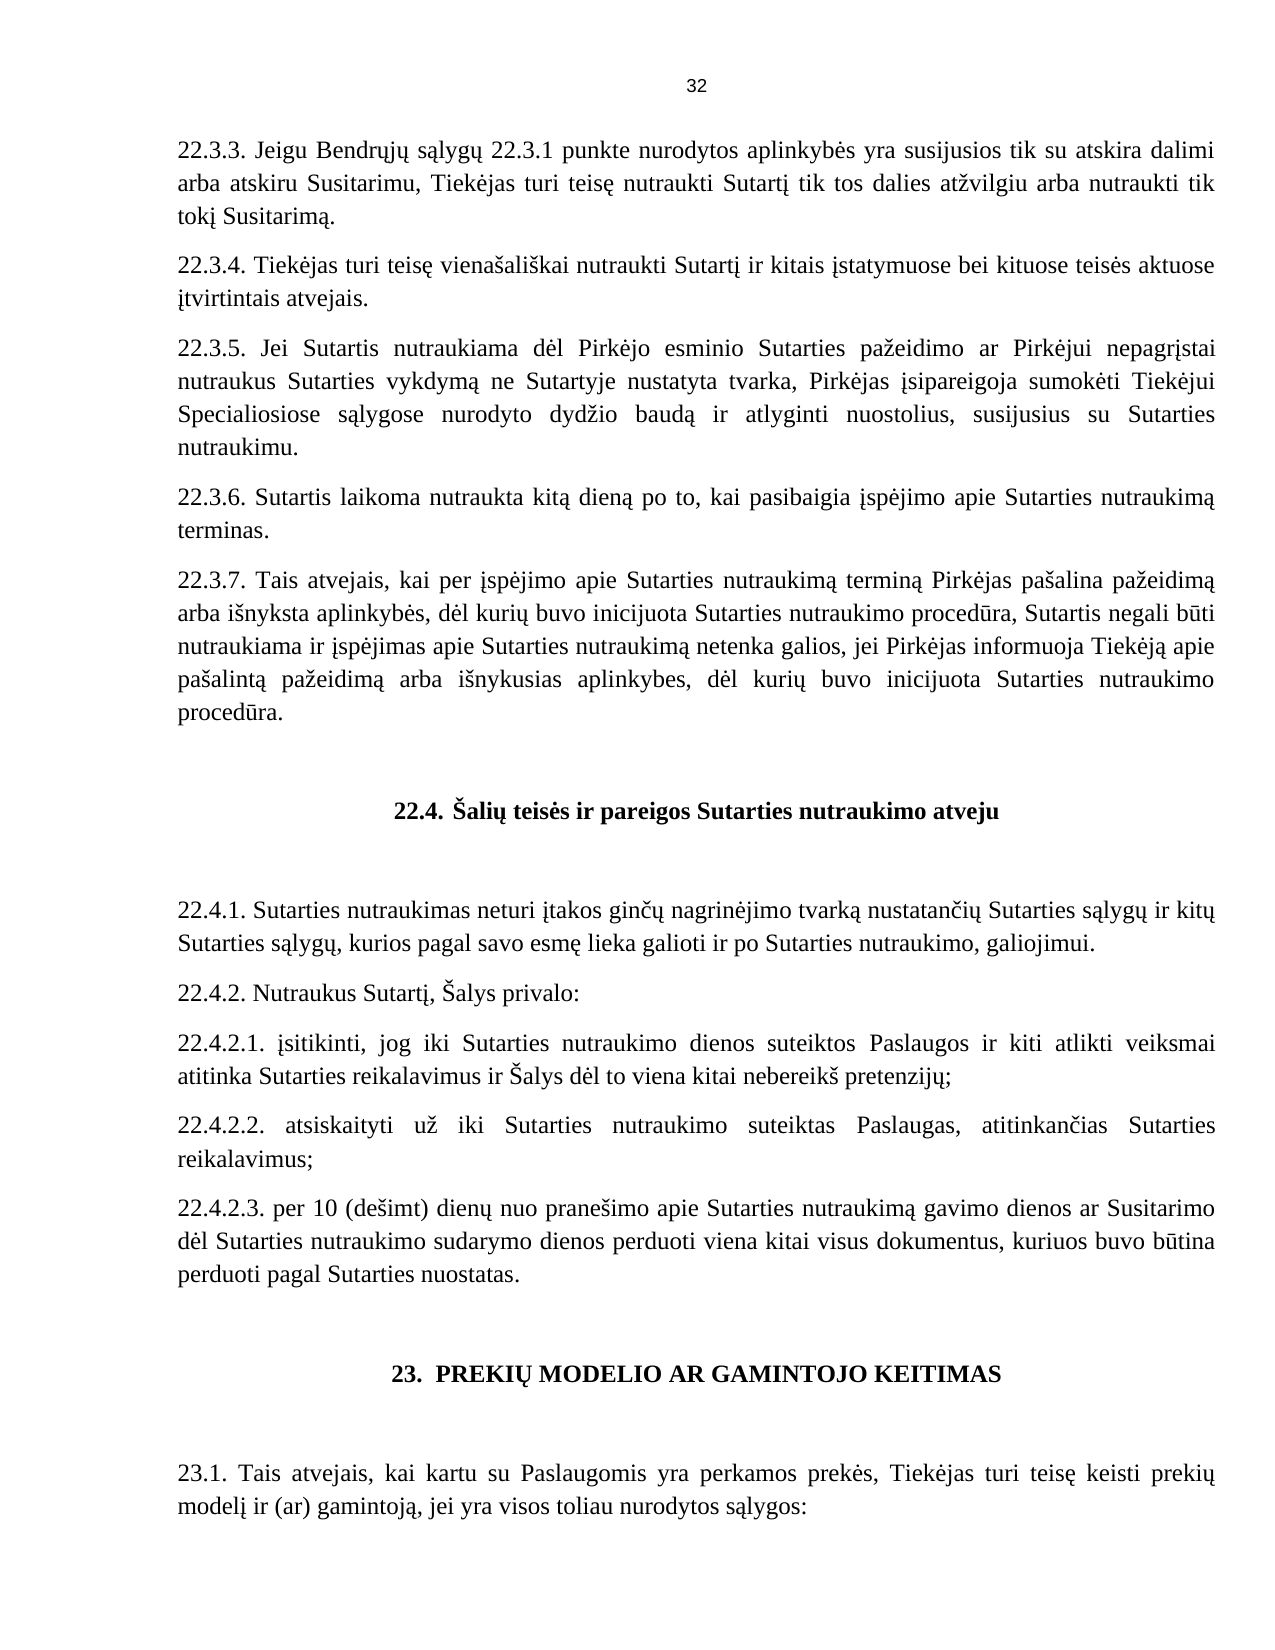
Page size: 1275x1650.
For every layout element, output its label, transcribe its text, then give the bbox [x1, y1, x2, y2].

text 22.3.5. Jei Sutartis nutraukiama dėl Pirkėjo esminio Sutarties pažeidimo ar Pirkėjui nepagrįstai nutraukus Sutarties vykdymą ne Sutartyje nustatyta tvarka, Pirkėjas įsipareigoja sumokėti Tiekėjui Specialiosiose sąlygose nurodyto dydžio baudą ir atlyginti nuostolius, susijusius su Sutarties nutraukimu. [177, 333, 1216, 461]
subtitle 22.4. Šalių teisės ir pareigos Sutarties nutraukimo atveju [177, 796, 1216, 825]
text 22.3.4. Tiekėjas turi teisę vienašališkai nutraukti Sutartį ir kitais įstatymuose bei kituose teisės aktuose įtvirtintais atvejais. [177, 251, 1216, 312]
text 23. PREKIŲ MODELIO AR GAMINTOJO KEITIMAS [177, 1359, 1216, 1387]
text 22.3.7. Tais atvejais, kai per įspėjimo apie Sutarties nutraukimą terminą Pirkėjas pašalina pažeidimą arba išnyksta aplinkybės, dėl kurių buvo inicijuota Sutarties nutraukimo procedūra, Sutartis negali būti nutraukiama ir įspėjimas apie Sutarties nutraukimą netenka galios, jei Pirkėjas informuoja Tiekėją apie pašalintą pažeidimą arba išnykusias aplinkybes, dėl kurių buvo inicijuota Sutarties nutraukimo procedūra. [177, 565, 1216, 726]
text 22.4.2.1. įsitikinti, jog iki Sutarties nutraukimo dienos suteiktos Paslaugos ir kiti atlikti veiksmai atitinka Sutarties reikalavimus ir Šalys dėl to viena kitai nebereikš pretenzijų; [177, 1028, 1216, 1090]
text 22.3.6. Sutartis laikoma nutraukta kitą dieną po to, kai pasibaigia įspėjimo apie Sutarties nutraukimą terminas. [177, 482, 1216, 544]
text 22.4.2. Nutraukus Sutartį, Šalys privalo: [177, 978, 1216, 1007]
text 22.4.2.3. per 10 (dešimt) dienų nuo pranešimo apie Sutarties nutraukimą gavimo dienos ar Susitarimo dėl Sutarties nutraukimo sudarymo dienos perduoti viena kitai visus dokumentus, kuriuos buvo būtina perduoti pagal Sutarties nuostatas. [177, 1193, 1216, 1288]
text 23.1. Tais atvejais, kai kartu su Paslaugomis yra perkamos prekės, Tiekėjas turi teisę keisti prekių modelį ir (ar) gamintoją, jei yra visos toliau nurodytos sąlygos: [177, 1458, 1216, 1520]
text 22.4.1. Sutarties nutraukimas neturi įtakos ginčų nagrinėjimo tvarką nustatančių Sutarties sąlygų ir kitų Sutarties sąlygų, kurios pagal savo esmę lieka galioti ir po Sutarties nutraukimo, galiojimui. [177, 896, 1216, 957]
text 22.4.2.2. atsiskaityti už iki Sutarties nutraukimo suteiktas Paslaugas, atitinkančias Sutarties reikalavimus; [177, 1111, 1216, 1172]
text 22.3.3. Jeigu Bendrųjų sąlygų 22.3.1 punkte nurodytos aplinkybės yra susijusios tik su atskira dalimi arba atskiru Susitarimu, Tiekėjas turi teisę nutraukti Sutartį tik tos dalies atžvilgiu arba nutraukti tik tokį Susitarimą. [177, 135, 1216, 229]
